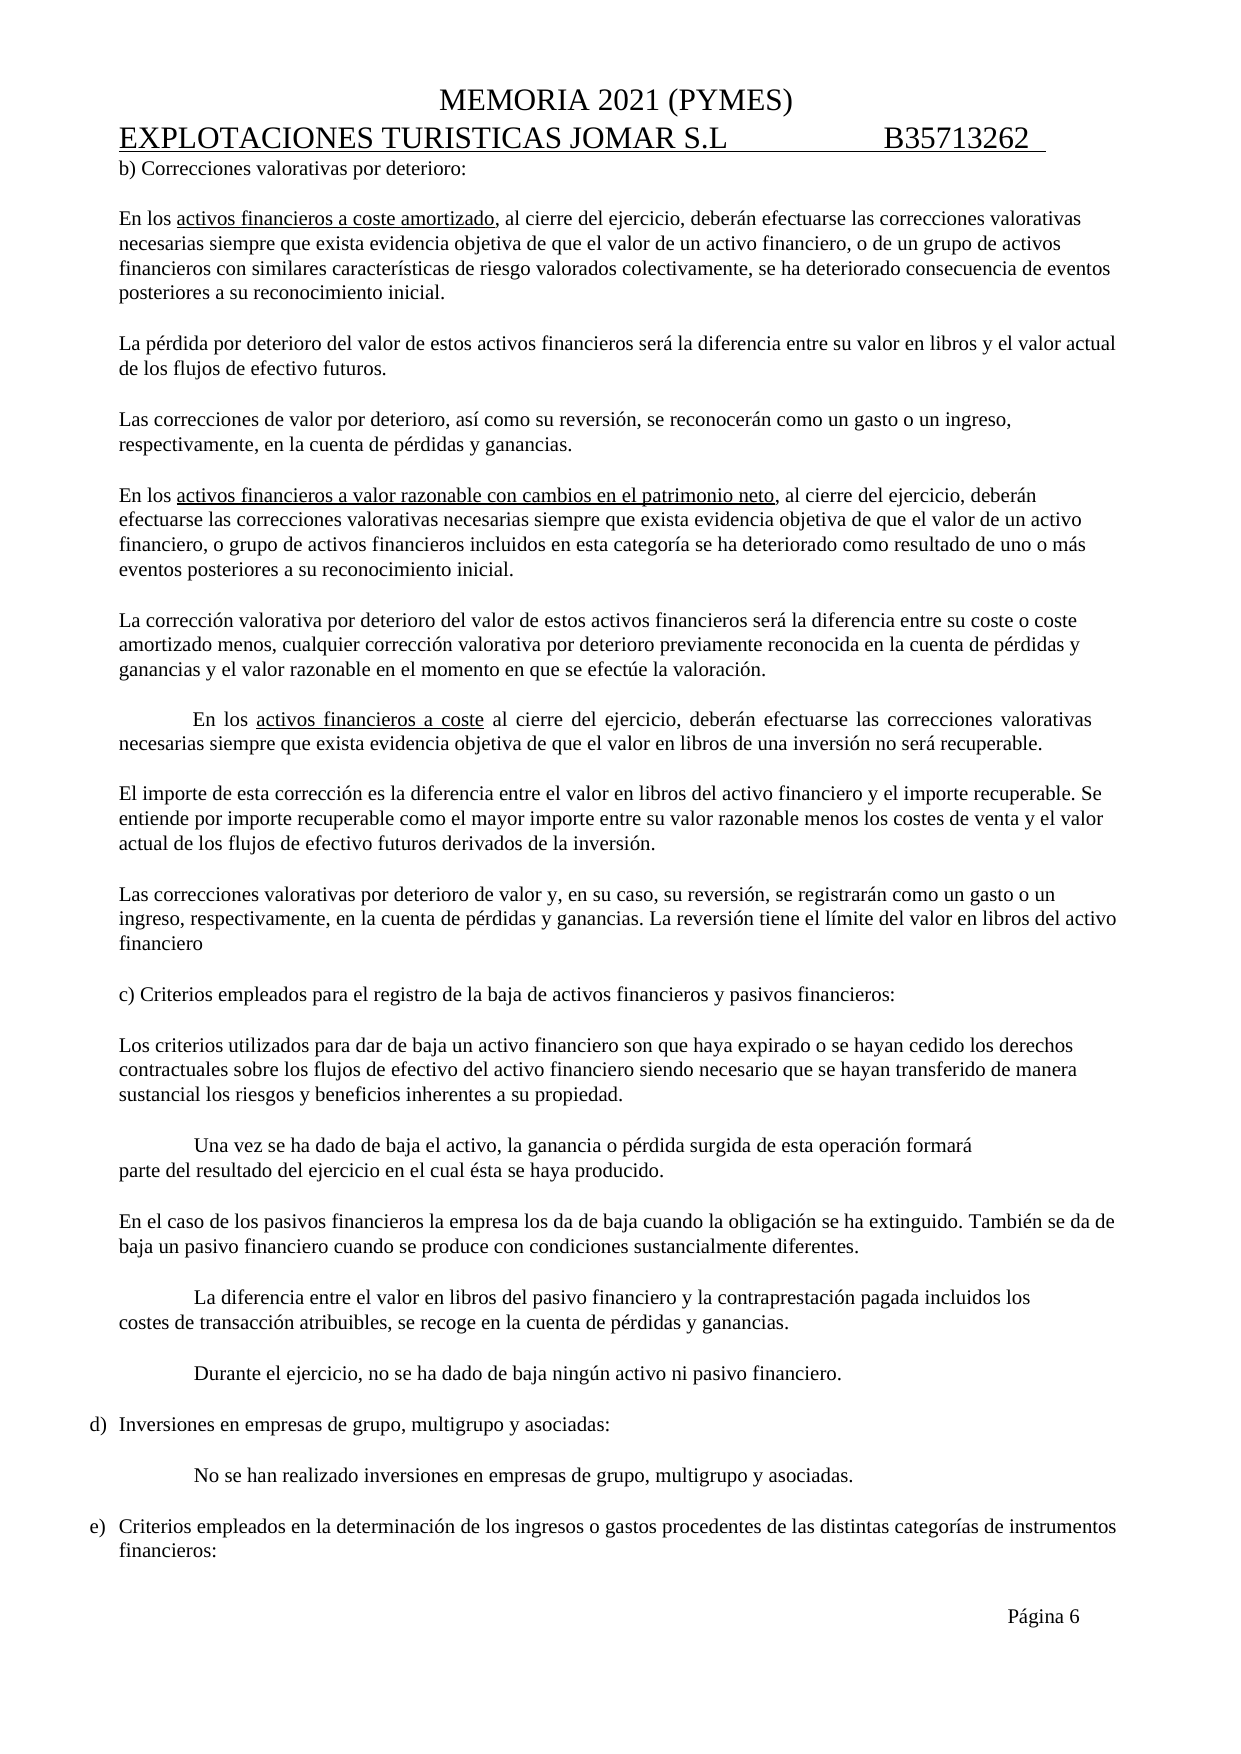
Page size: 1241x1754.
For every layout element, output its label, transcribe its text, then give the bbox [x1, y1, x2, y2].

text El importe de esta corrección es la diferencia entre el valor en libros del activo financiero y el importe recuperable. Se entiende por importe recuperable como el mayor importe entre su valor razonable menos los costes de venta y el valor actual de los flujos de efectivo futuros derivados de la inversión. [118, 781, 1121, 855]
text Las correcciones de valor por deterioro, así como su reversión, se reconocerán como un gasto o un ingreso, respectivamente, en la cuenta de pérdidas y ganancias. [118, 407, 1121, 456]
text c) Criterios empleados para el registro de la baja de activos financieros y pasivos financieros: [118, 982, 1122, 1006]
text Las correcciones valorativas por deterioro de valor y, en su caso, su reversión, se registrarán como un gasto o un ingreso, respectivamente, en la cuenta de pérdidas y ganancias. La reversión tiene el límite del valor en libros del activo financiero [118, 882, 1121, 955]
text La corrección valorativa por deterioro del valor de estos activos financieros será la diferencia entre su coste o coste amortizado menos, cualquier corrección valorativa por deterioro previamente reconocida en la cuenta de pérdidas y ganancias y el valor razonable en el momento en que se efectúe la valoración. [118, 607, 1121, 681]
list Inversiones en empresas de grupo, multigrupo y asociadas: [89, 1412, 1122, 1436]
text En el caso de los pasivos financieros la empresa los da de baja cuando la obligación se ha extinguido. También se da de baja un pasivo financiero cuando se produce con condiciones sustancialmente diferentes. [118, 1209, 1121, 1258]
text costes de transacción atribuibles, se recoge en la cuenta de pérdidas y ganancias. [118, 1310, 1121, 1334]
list Criterios empleados en la determinación de los ingresos o gastos procedentes de las distintas categorías de instrumentos financieros: [89, 1514, 1122, 1562]
text En los activos financieros a valor razonable con cambios en el patrimonio neto, al cierre del ejercicio, deberán efectuarse las correcciones valorativas necesarias siempre que exista evidencia objetiva de que el valor de un activo financiero, o grupo de activos financieros incluidos en esta categoría se ha deteriorado como resultado de uno o más eventos posteriores a su reconocimiento inicial. [118, 482, 1121, 581]
text No se han realizado inversiones en empresas de grupo, multigrupo y asociadas. [194, 1463, 1121, 1487]
text Durante el ejercicio, no se ha dado de baja ningún activo ni pasivo financiero. [194, 1361, 1121, 1385]
text En los activos financieros a coste al cierre del ejercicio, deberán efectuarse las correcciones valorativas necesarias siempre que exista evidencia objetiva de que el valor en libros de una inversión no será recuperable. [119, 708, 1092, 755]
text La pérdida por deterioro del valor de estos activos financieros será la diferencia entre su valor en libros y el valor actual de los flujos de efectivo futuros. [118, 331, 1121, 380]
text b) Correcciones valorativas por deterioro: [118, 155, 1122, 179]
text En los activos financieros a coste amortizado, al cierre del ejercicio, deberán efectuarse las correcciones valorativas necesarias siempre que exista evidencia objetiva de que el valor de un activo financiero, o de un grupo de activos financieros con similares características de riesgo valorados colectivamente, se ha deteriorado consecuencia de eventos posteriores a su reconocimiento inicial. [118, 206, 1121, 304]
text Una vez se ha dado de baja el activo, la ganancia o pérdida surgida de esta operación formará [194, 1133, 1121, 1157]
text parte del resultado del ejercicio en el cual ésta se haya producido. [118, 1158, 1121, 1182]
text Los criterios utilizados para dar de baja un activo financiero son que haya expirado o se hayan cedido los derechos contractuales sobre los flujos de efectivo del activo financiero siendo necesario que se hayan transferido de manera sustancial los riesgos y beneficios inherentes a su propiedad. [118, 1033, 1121, 1106]
text La diferencia entre el valor en libros del pasivo financiero y la contraprestación pagada incluidos los [194, 1285, 1121, 1309]
